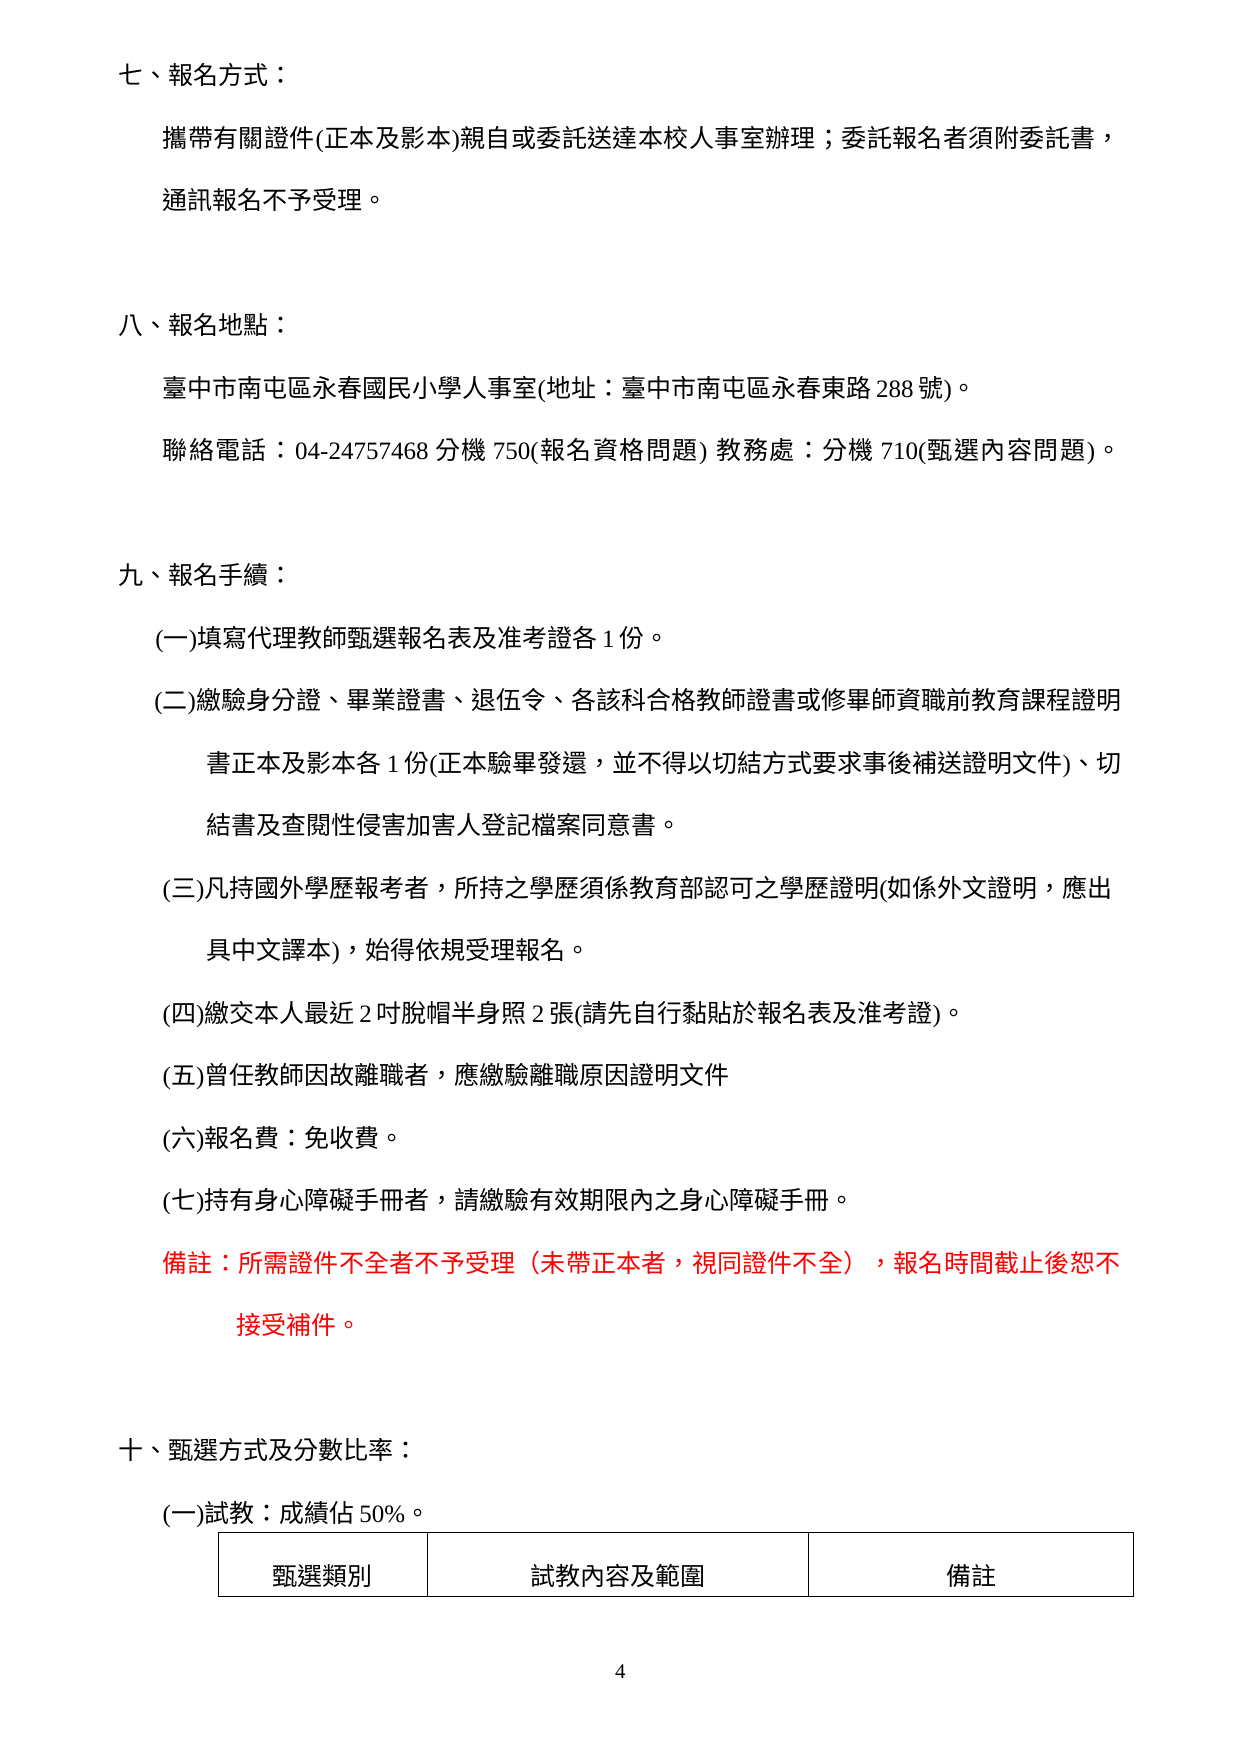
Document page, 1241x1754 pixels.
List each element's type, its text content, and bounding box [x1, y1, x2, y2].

text (三)凡持國外學歷報考者，所持之學歷須係教育部認可之學歷證明(如係外文證明，應出具中文譯本)，始得依規受理報名。 [162, 844, 1122, 969]
text (四)繳交本人最近2吋脫帽半身照2張(請先自行黏貼於報名表及淮考證)。 [162, 969, 1122, 1032]
text 臺中市南屯區永春國民小學人事室(地址：臺中市南屯區永春東路288號)。 [162, 344, 1122, 407]
text (一)試教：成績佔50%。 [162, 1469, 1122, 1532]
text 聯絡電話：04-24757468分機750(報名資格問題) 教務處：分機710(甄選內容問題)。 [162, 407, 1122, 532]
table_header 備註 [809, 1533, 1133, 1596]
table_header 甄選類別 [219, 1533, 427, 1596]
text (六)報名費：免收費。 [162, 1094, 1122, 1157]
text (二)繳驗身分證、畢業證書、退伍令、各該科合格教師證書或修畢師資職前教育課程證明書正本及影本各1份(正本驗畢發還，並不得以切結方式要求事後補送證明文件)、切結書及查閱性侵害加害人登記檔案同意書。 [148, 657, 1122, 844]
text 備註：所需證件不全者不予受理（未帶正本者，視同證件不全），報名時間截止後恕不接受補件。 [162, 1219, 1122, 1344]
table_header 試教內容及範圍 [428, 1533, 808, 1596]
text 七、報名方式： [118, 32, 1122, 94]
text (一)填寫代理教師甄選報名表及准考證各1份。 [149, 594, 1122, 657]
text (五)曾任教師因故離職者，應繳驗離職原因證明文件 [162, 1032, 1122, 1094]
text 九、報名手續： [118, 532, 1122, 594]
text (七)持有身心障礙手冊者，請繳驗有效期限內之身心障礙手冊。 [162, 1157, 1122, 1219]
text 八、報名地點： [118, 282, 1122, 344]
text 十、甄選方式及分數比率： [118, 1407, 1122, 1469]
text 攜帶有關證件(正本及影本)親自或委託送達本校人事室辦理；委託報名者須附委託書，通訊報名不予受理。 [162, 94, 1122, 219]
